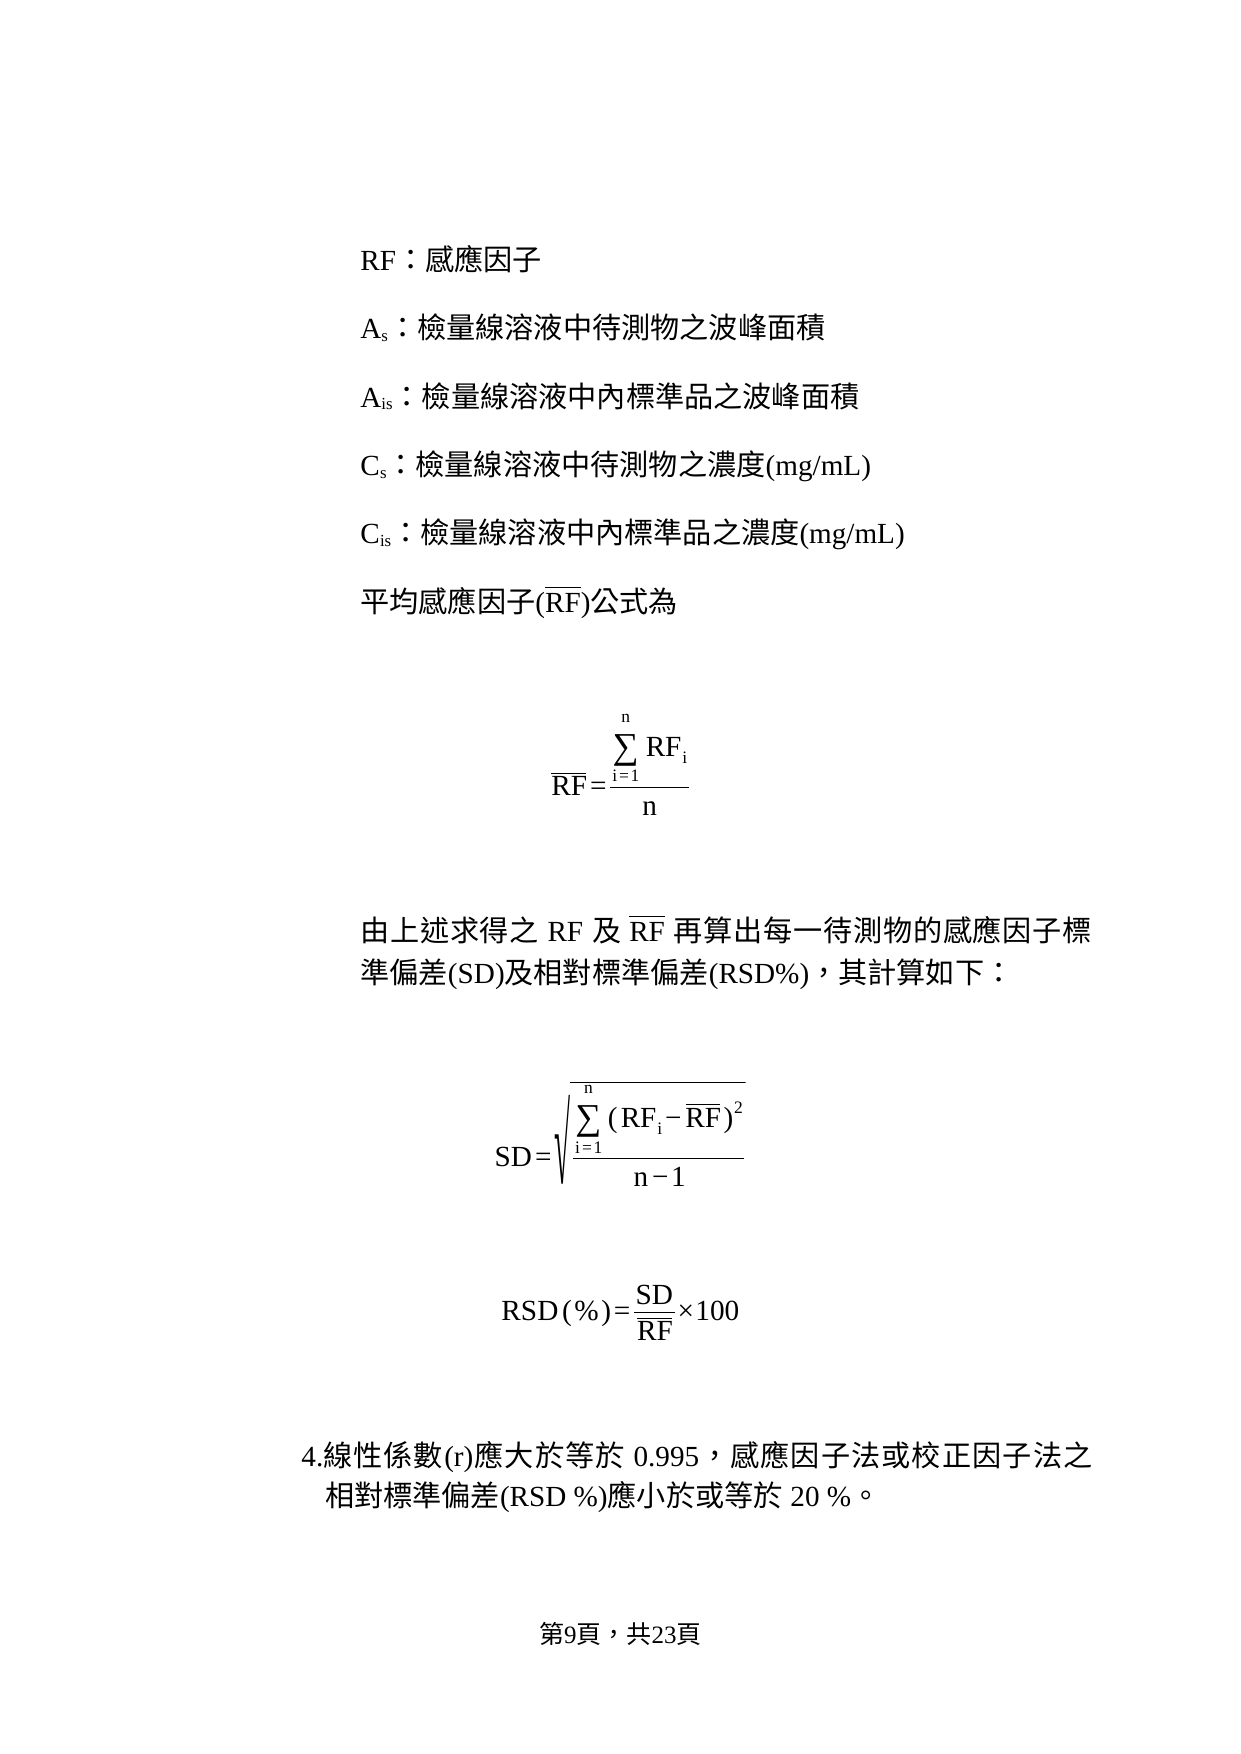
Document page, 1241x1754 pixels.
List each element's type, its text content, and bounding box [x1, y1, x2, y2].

list Ais：檢量線溶液中內標準品之波峰面積 [325, 373, 1093, 416]
list 平均感應因子(RF)公式為 [325, 578, 1093, 621]
list Cs：檢量線溶液中待測物之濃度(mg/mL) [325, 442, 1093, 484]
list 由上述求得之 RF 及 RF 再算出每一待測物的感應因子標準偏差(SD)及相對標準偏差(RSD%)，其計算如下： [325, 907, 1093, 992]
list RF：感應因子 [325, 237, 1093, 279]
list As：檢量線溶液中待測物之波峰面積 [325, 305, 1093, 347]
list Cis：檢量線溶液中內標準品之濃度(mg/mL) [325, 510, 1093, 552]
list 線性係數(r)應大於等於 0.995，感應因子法或校正因子法之相對標準偏差(RSD %)應小於或等於 20 %。 [301, 1432, 1093, 1514]
